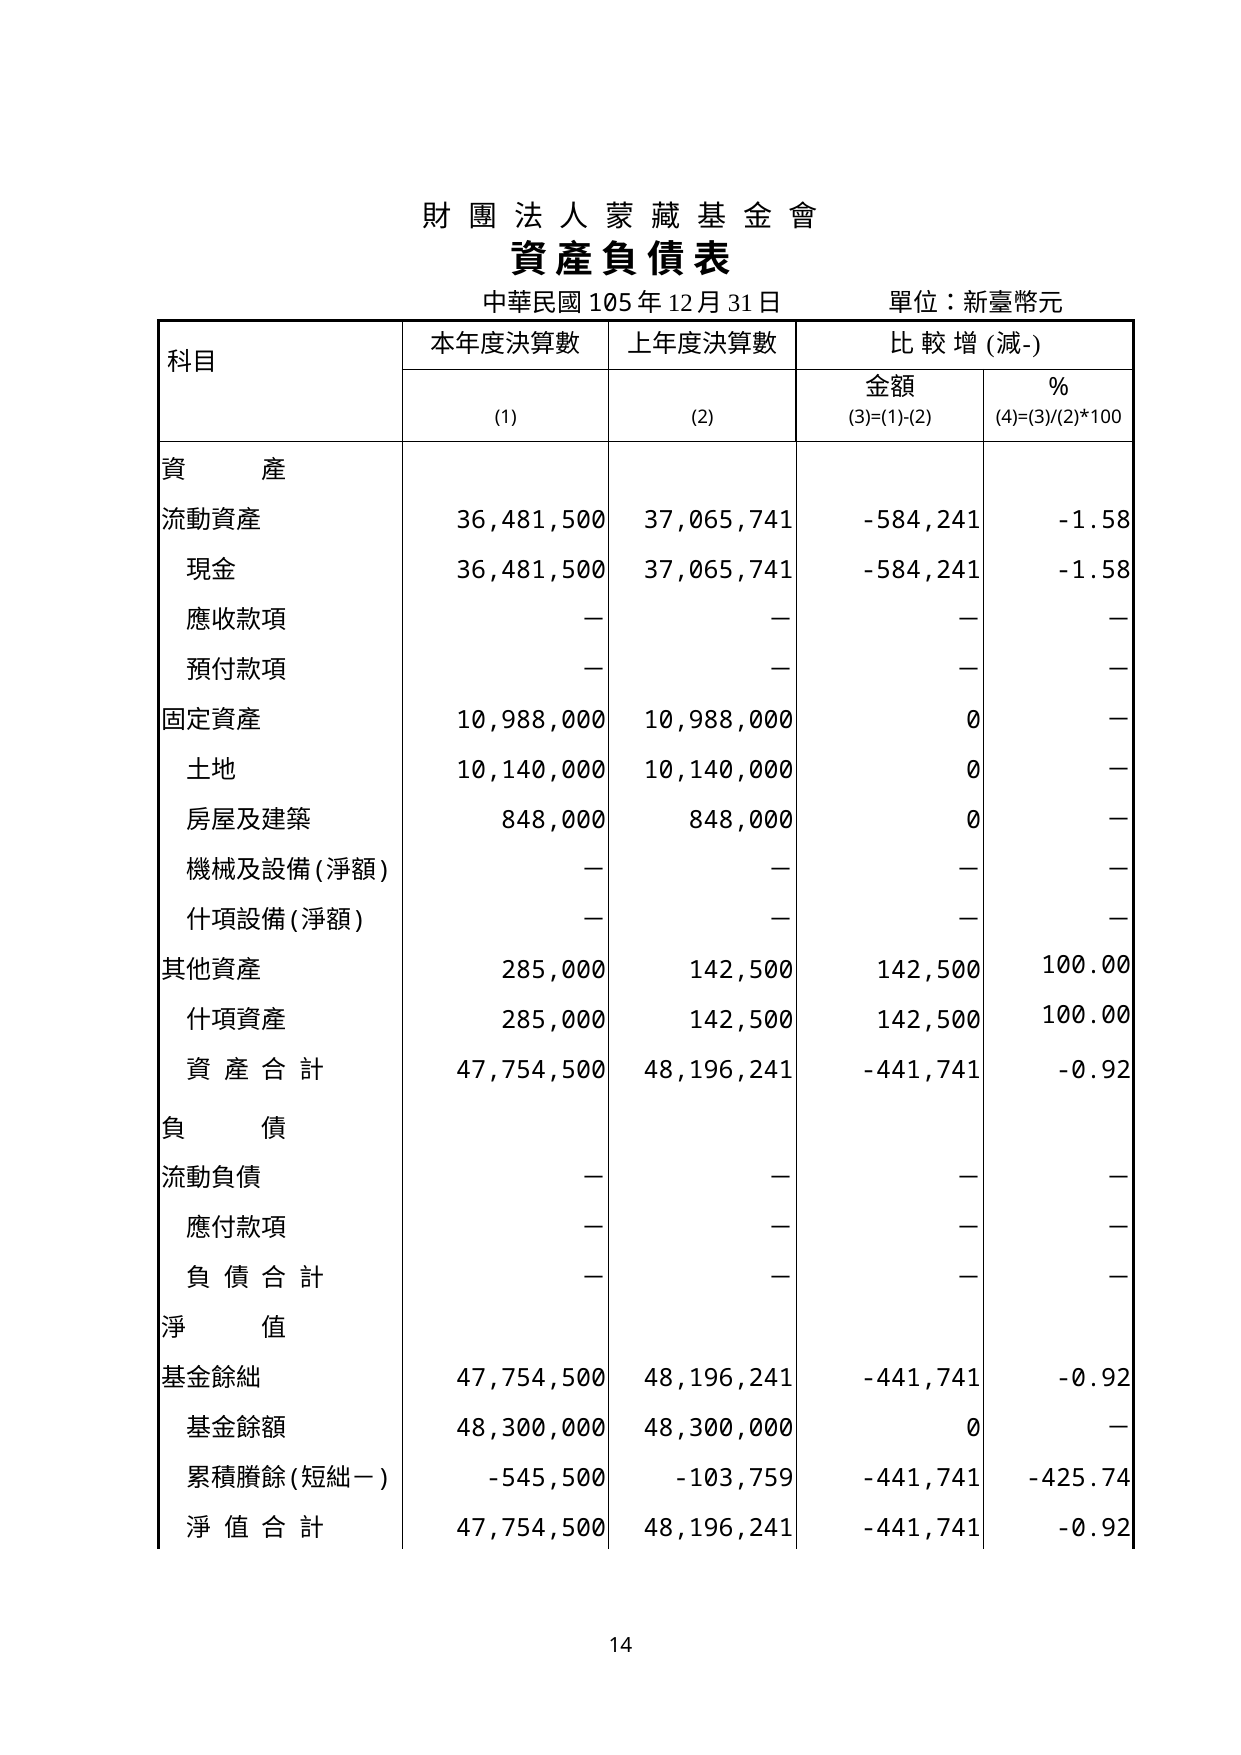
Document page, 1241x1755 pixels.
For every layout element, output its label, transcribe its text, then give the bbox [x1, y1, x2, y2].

table_cell － [609, 1199, 796, 1249]
table_cell － [984, 1399, 1132, 1449]
table_cell 0 [797, 1399, 983, 1449]
table_cell 土地 [160, 741, 402, 791]
text 財團法人蒙藏基金會 [118, 190, 1122, 236]
table_cell (4)=(3)/(2)*100 [984, 403, 1132, 441]
table_cell － [609, 891, 796, 941]
table_cell 固定資產 [160, 691, 402, 741]
table_cell 10,988,000 [609, 691, 796, 741]
table_cell 機械及設備(淨額) [160, 841, 402, 891]
table_header 本年度決算數 [403, 322, 608, 369]
table_cell 淨 值 合 計 [160, 1499, 402, 1549]
table_cell (3)=(1)-(2) [797, 403, 983, 441]
table_cell － [984, 891, 1132, 941]
table_cell 房屋及建築 [160, 791, 402, 841]
table_cell 基金餘額 [160, 1399, 402, 1449]
table_cell 142,500 [609, 941, 796, 991]
table_cell 10,140,000 [609, 741, 796, 791]
table_cell 48,300,000 [403, 1399, 608, 1449]
table_cell 資 產 [160, 442, 402, 491]
table_cell 流動資產 [160, 491, 402, 541]
table_cell 金額 [797, 370, 983, 403]
table_cell 285,000 [403, 991, 608, 1041]
table_cell － [609, 841, 796, 891]
table_cell -425.74 [984, 1449, 1132, 1499]
table_cell 848,000 [403, 791, 608, 841]
table_cell 142,500 [797, 991, 983, 1041]
table_cell 47,754,500 [403, 1499, 608, 1549]
table_cell 848,000 [609, 791, 796, 841]
table_cell － [403, 1199, 608, 1249]
table_cell － [403, 591, 608, 641]
table_cell 累積賸餘(短絀－) [160, 1449, 402, 1499]
table_cell － [609, 641, 796, 691]
table_cell [403, 370, 608, 403]
table_cell -1.58 [984, 491, 1132, 541]
table_cell － [984, 1249, 1132, 1299]
table_cell 什項資產 [160, 991, 402, 1041]
table_cell 100.00 [984, 941, 1132, 991]
table_cell % [984, 370, 1132, 403]
table_cell [797, 442, 983, 491]
table_cell － [984, 791, 1132, 841]
table_cell － [403, 1149, 608, 1199]
table_cell 48,196,241 [609, 1041, 796, 1091]
table_cell 10,140,000 [403, 741, 608, 791]
table_cell － [797, 591, 983, 641]
table_cell － [609, 1249, 796, 1299]
table_cell 10,988,000 [403, 691, 608, 741]
table_cell 負 債 [160, 1091, 402, 1149]
table_header 比較增(減-) [797, 322, 1132, 369]
table_cell 37,065,741 [609, 541, 796, 591]
table_cell [984, 1299, 1132, 1349]
table_cell － [984, 1199, 1132, 1249]
table_cell 應收款項 [160, 591, 402, 641]
table_cell 淨 值 [160, 1299, 402, 1349]
table_cell － [797, 1149, 983, 1199]
table_cell 0 [797, 791, 983, 841]
table_cell － [984, 741, 1132, 791]
table_cell -0.92 [984, 1349, 1132, 1399]
table_cell － [797, 1249, 983, 1299]
table_cell 100.00 [984, 991, 1132, 1041]
table_cell [797, 1299, 983, 1349]
table_cell 285,000 [403, 941, 608, 991]
table_cell 應付款項 [160, 1199, 402, 1249]
table_cell － [984, 1149, 1132, 1199]
table_cell － [984, 841, 1132, 891]
table_cell － [797, 641, 983, 691]
table_cell [609, 442, 796, 491]
table_cell 47,754,500 [403, 1349, 608, 1399]
table_cell -584,241 [797, 491, 983, 541]
table_cell -441,741 [797, 1349, 983, 1399]
table_cell － [984, 691, 1132, 741]
table_cell － [609, 591, 796, 641]
table_cell [403, 442, 608, 491]
table_cell [160, 403, 402, 441]
table_header 上年度決算數 [609, 322, 795, 369]
table_cell -103,759 [609, 1449, 796, 1499]
table_cell -0.92 [984, 1041, 1132, 1091]
table_cell [403, 1091, 608, 1149]
table_cell (1) [403, 403, 608, 441]
text 中華民國105年12月31日 單位：新臺幣元 [469, 282, 1169, 319]
table_cell － [797, 841, 983, 891]
table_cell 其他資產 [160, 941, 402, 991]
table_cell － [984, 641, 1132, 691]
table_cell 現金 [160, 541, 402, 591]
table_cell 0 [797, 741, 983, 791]
table_cell (2) [609, 403, 795, 441]
table_cell － [403, 641, 608, 691]
table_cell [609, 1299, 796, 1349]
table_cell 48,196,241 [609, 1499, 796, 1549]
table_cell -441,741 [797, 1041, 983, 1091]
table_cell 36,481,500 [403, 541, 608, 591]
table_header 科目 [160, 322, 402, 403]
table_cell 什項設備(淨額) [160, 891, 402, 941]
table_cell 負 債 合 計 [160, 1249, 402, 1299]
table_cell － [797, 891, 983, 941]
table_cell -441,741 [797, 1449, 983, 1499]
table_cell － [984, 591, 1132, 641]
text 資產負債表 [118, 236, 1122, 282]
table_cell -0.92 [984, 1499, 1132, 1549]
table_cell [984, 442, 1132, 491]
table_cell [984, 1091, 1132, 1149]
table_cell － [403, 841, 608, 891]
table_cell － [403, 891, 608, 941]
table_cell -584,241 [797, 541, 983, 591]
table_cell － [403, 1249, 608, 1299]
table_cell 37,065,741 [609, 491, 796, 541]
table_cell -441,741 [797, 1499, 983, 1549]
table_cell 142,500 [797, 941, 983, 991]
table_cell 36,481,500 [403, 491, 608, 541]
table_cell 流動負債 [160, 1149, 402, 1199]
table_cell [609, 370, 795, 403]
table_cell [609, 1091, 796, 1149]
table_cell － [797, 1199, 983, 1249]
table_cell 48,300,000 [609, 1399, 796, 1449]
table_cell 142,500 [609, 991, 796, 1041]
table_cell -1.58 [984, 541, 1132, 591]
table_cell [797, 1091, 983, 1149]
table_cell － [609, 1149, 796, 1199]
table_cell -545,500 [403, 1449, 608, 1499]
table_cell [403, 1299, 608, 1349]
table_cell 47,754,500 [403, 1041, 608, 1091]
table_cell 0 [797, 691, 983, 741]
table_cell 48,196,241 [609, 1349, 796, 1399]
table_cell 基金餘絀 [160, 1349, 402, 1399]
table_cell 資 產 合 計 [160, 1041, 402, 1091]
table_cell 預付款項 [160, 641, 402, 691]
